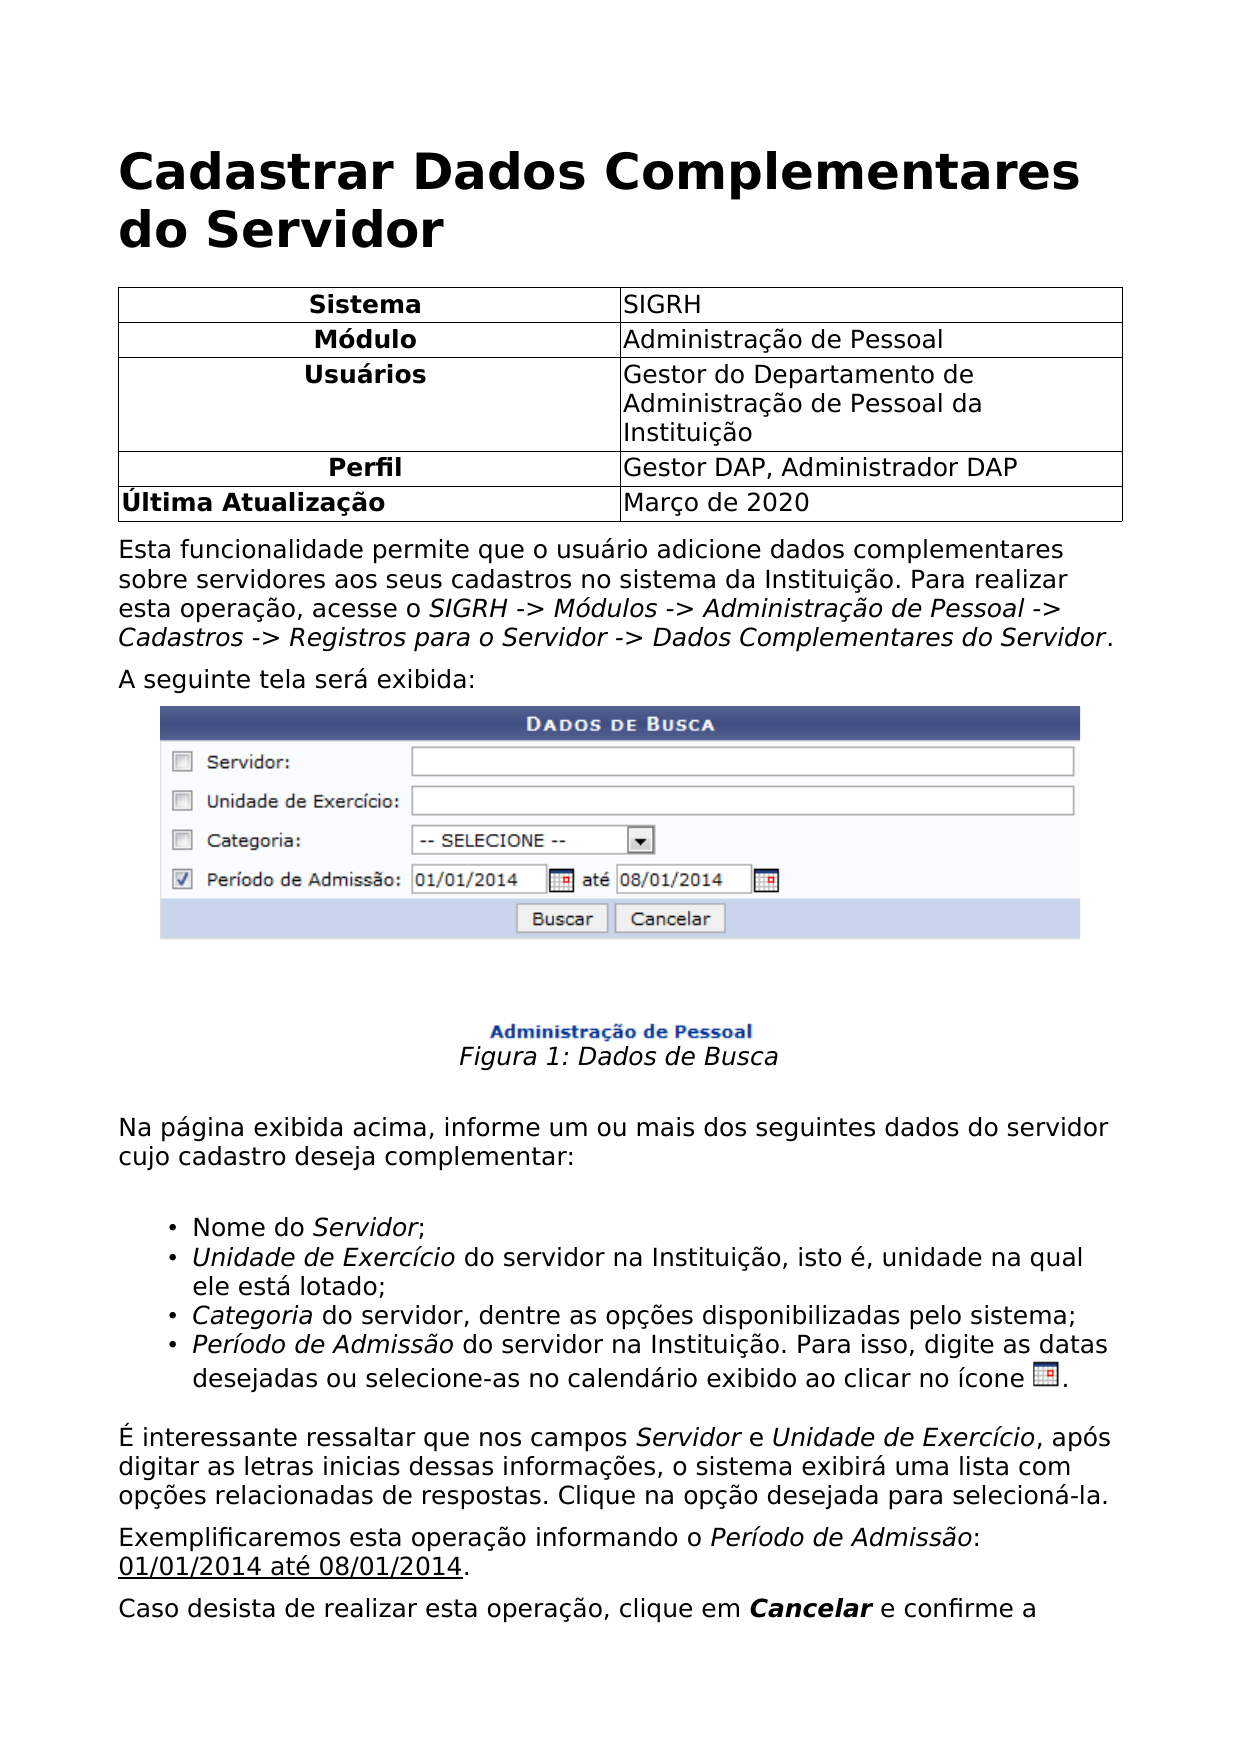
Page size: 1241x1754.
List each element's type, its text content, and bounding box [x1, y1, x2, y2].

text A seguinte tela será exibida: [118, 665, 1122, 694]
picture [160, 706, 1081, 1043]
table_header SIGRH [621, 288, 1122, 322]
text É interessante ressaltar que nos campos Servidor e Unidade de Exercício, após digitar as letras inicias dessas informações, o sistema exibirá uma lista com opções relacionadas de respostas. Clique na opção desejada para selecioná-la. [118, 1423, 1122, 1510]
table_cell Março de 2020 [621, 487, 1122, 521]
text Exemplificaremos esta operação informando o Período de Admissão: 01/01/2014 até 08/01/2014. [118, 1523, 1122, 1581]
table_cell Gestor do Departamento de Administração de Pessoal da Instituição [621, 358, 1122, 451]
table_cell Módulo [119, 323, 620, 357]
text Figura 1: Dados de Busca [160, 1043, 1080, 1072]
list Período de Admissão do servidor na Instituição. Para isso, digite as datas desejadas ou selecione-as no calendário exibido ao clicar no ícone . [177, 1330, 1122, 1393]
list Unidade de Exercício do servidor na Instituição, isto é, unidade na qual ele está lotado; [177, 1243, 1122, 1301]
table_cell Gestor DAP, Administrador DAP [621, 452, 1122, 486]
picture [1033, 1359, 1062, 1388]
table_cell Administração de Pessoal [621, 323, 1122, 357]
list Categoria do servidor, dentre as opções disponibilizadas pelo sistema; [177, 1301, 1122, 1330]
subtitle Cadastrar Dados Complementares do Servidor [118, 143, 1122, 259]
table_header Sistema [119, 288, 620, 322]
text Esta funcionalidade permite que o usuário adicione dados complementares sobre servidores aos seus cadastros no sistema da Instituição. Para realizar esta operação, acesse o SIGRH -> Módulos -> Administração de Pessoal -> Cadastros -> Registros para o Servidor -> Dados Complementares do Servidor. [118, 536, 1122, 652]
list Nome do Servidor; [177, 1213, 1122, 1243]
text Caso desista de realizar esta operação, clique em Cancelar e confirme a [118, 1594, 1122, 1623]
table_cell Usuários [119, 358, 620, 451]
table_cell Última Atualização [119, 487, 620, 521]
text Na página exibida acima, informe um ou mais dos seguintes dados do servidor cujo cadastro deseja complementar: [118, 1113, 1122, 1172]
table_cell Perfil [119, 452, 620, 486]
